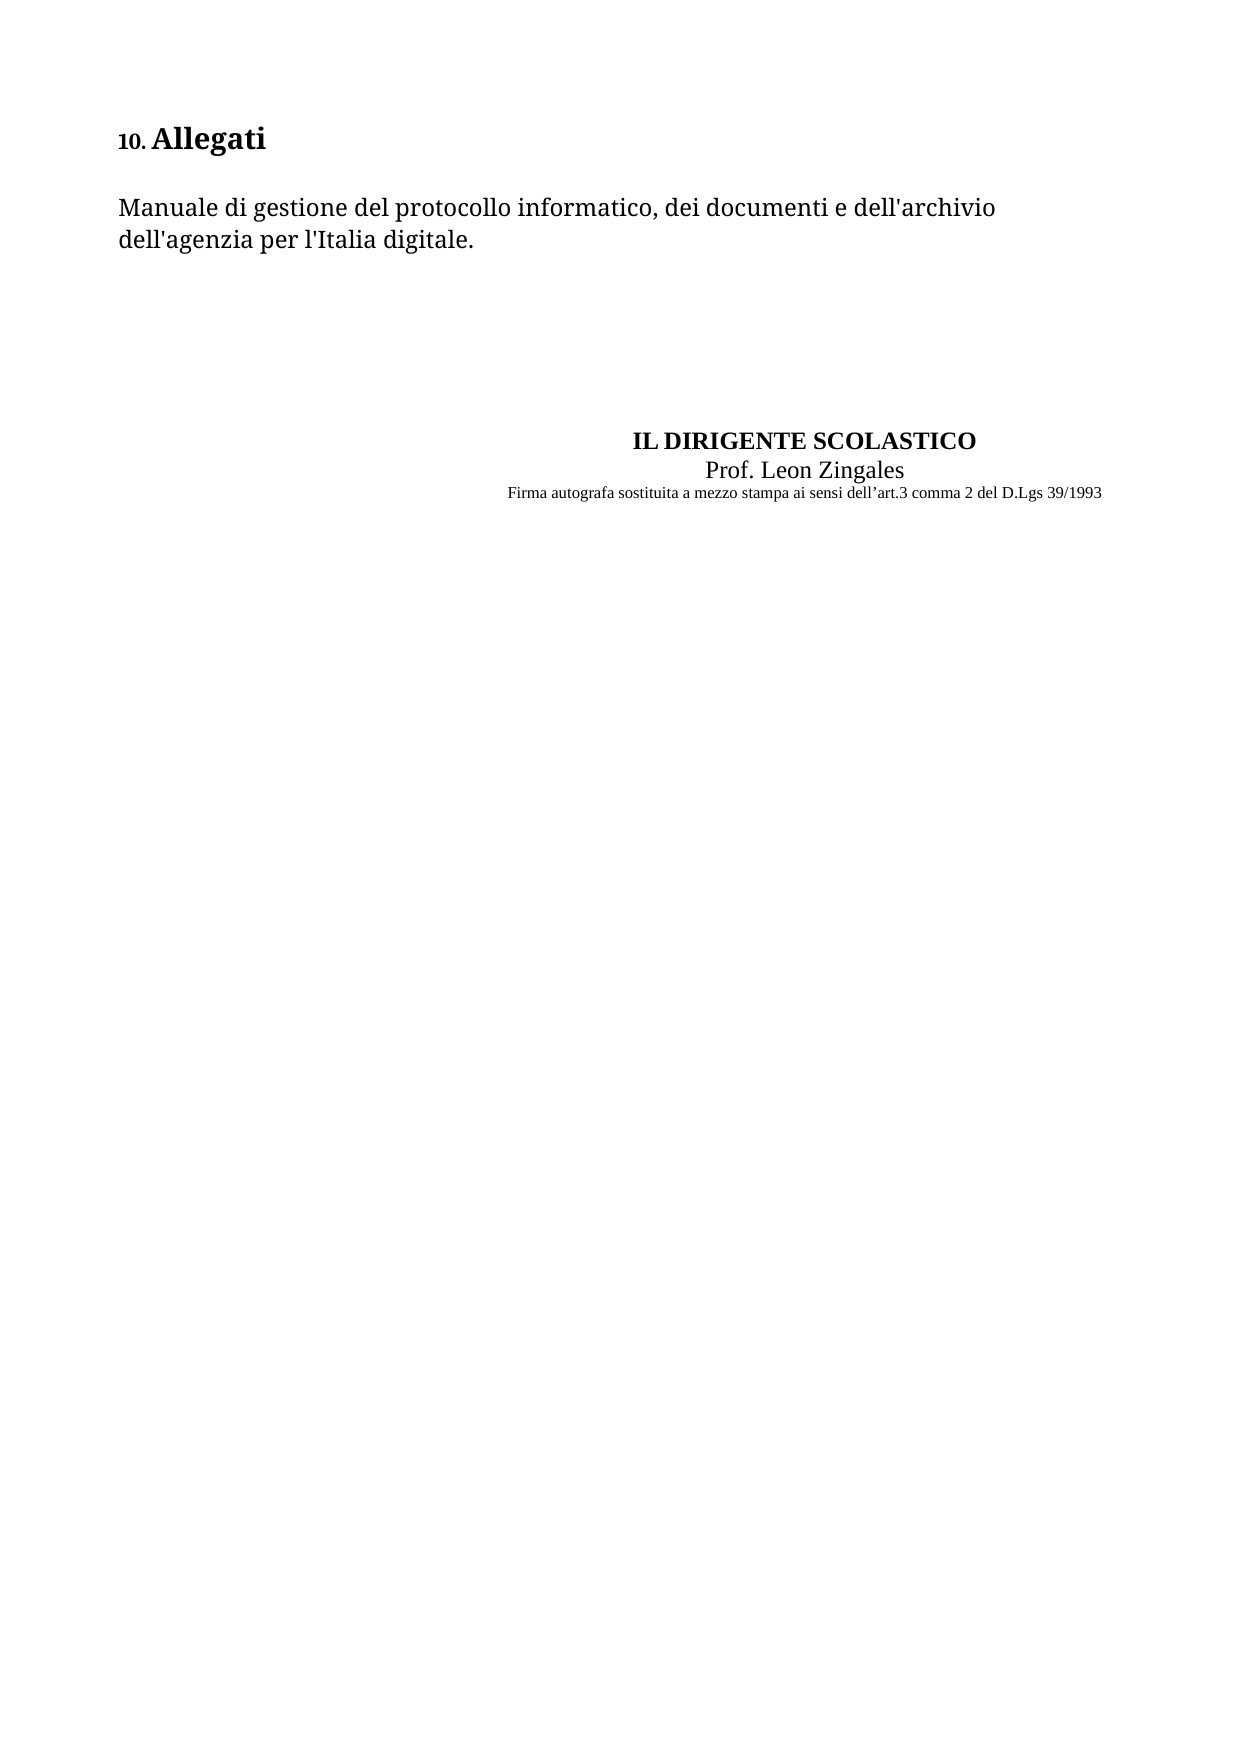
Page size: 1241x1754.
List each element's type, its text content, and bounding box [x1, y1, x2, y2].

text Manuale di gestione del protocollo informatico, dei documenti e dell'archivio dell'agenzia per l'Italia digitale. [118, 190, 1122, 256]
text Firma autografa sostituita a mezzo stampa ai sensi dell’art.3 comma 2 del D.Lgs 39/1993 [487, 483, 1122, 502]
text 10. Allegati [118, 118, 1122, 158]
text IL DIRIGENTE SCOLASTICO [487, 426, 1122, 455]
text Prof. Leon Zingales [487, 455, 1122, 483]
